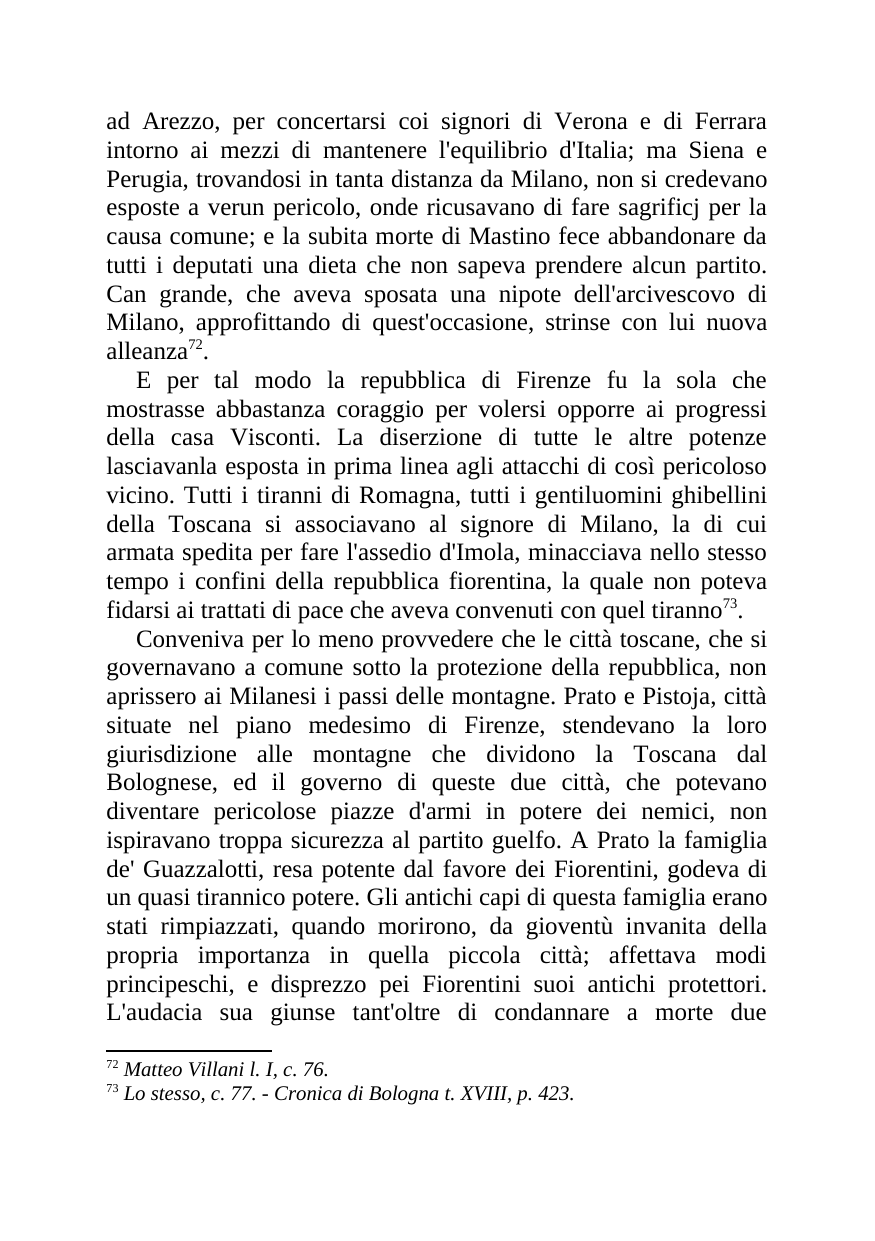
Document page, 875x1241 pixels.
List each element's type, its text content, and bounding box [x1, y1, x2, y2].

text E per tal modo la repubblica di Firenze fu la sola che mostrasse abbastanza coraggio per volersi opporre ai progressi della casa Visconti. La diserzione di tutte le altre potenze lasciavanla esposta in prima linea agli attacchi di così pericoloso vicino. Tutti i tiranni di Romagna, tutti i gentiluomini ghibellini della Toscana si associavano al signore di Milano, la di cui armata spedita per fare l'assedio d'Imola, minacciava nello stesso tempo i confini della repubblica fiorentina, la quale non poteva fidarsi ai trattati di pace che aveva convenuti con quel tiranno. [106, 365, 768, 624]
text ad Arezzo, per concertarsi coi signori di Verona e di Ferrara intorno ai mezzi di mantenere l'equilibrio d'Italia; ma Siena e Perugia, trovandosi in tanta distanza da Milano, non si credevano esposte a verun pericolo, onde ricusavano di fare sagrificj per la causa comune; e la subita morte di Mastino fece abbandonare da tutti i deputati una dieta che non sapeva prendere alcun partito. Can grande, che aveva sposata una nipote dell'arcivescovo di Milano, approfittando di quest'occasione, strinse con lui nuova alleanza. [106, 106, 768, 365]
text Matteo Villani l. I, c. 76. [106, 1057, 768, 1081]
text Lo stesso, c. 77. - Cronica di Bologna t. XVIII, p. 423. [106, 1081, 768, 1105]
text Conveniva per lo meno provvedere che le città toscane, che si governavano a comune sotto la protezione della repubblica, non aprissero ai Milanesi i passi delle montagne. Prato e Pistoja, città situate nel piano medesimo di Firenze, stendevano la loro giurisdizione alle montagne che dividono la Toscana dal Bolognese, ed il governo di queste due città, che potevano diventare pericolose piazze d'armi in potere dei nemici, non ispiravano troppa sicurezza al partito guelfo. A Prato la famiglia de' Guazzalotti, resa potente dal favore dei Fiorentini, godeva di un quasi tirannico potere. Gli antichi capi di questa famiglia erano stati rimpiazzati, quando morirono, da gioventù invanita della propria importanza in quella piccola città; affettava modi principeschi, e disprezzo pei Fiorentini suoi antichi protettori. L'audacia sua giunse tant'oltre di condannare a morte due [106, 624, 768, 1026]
